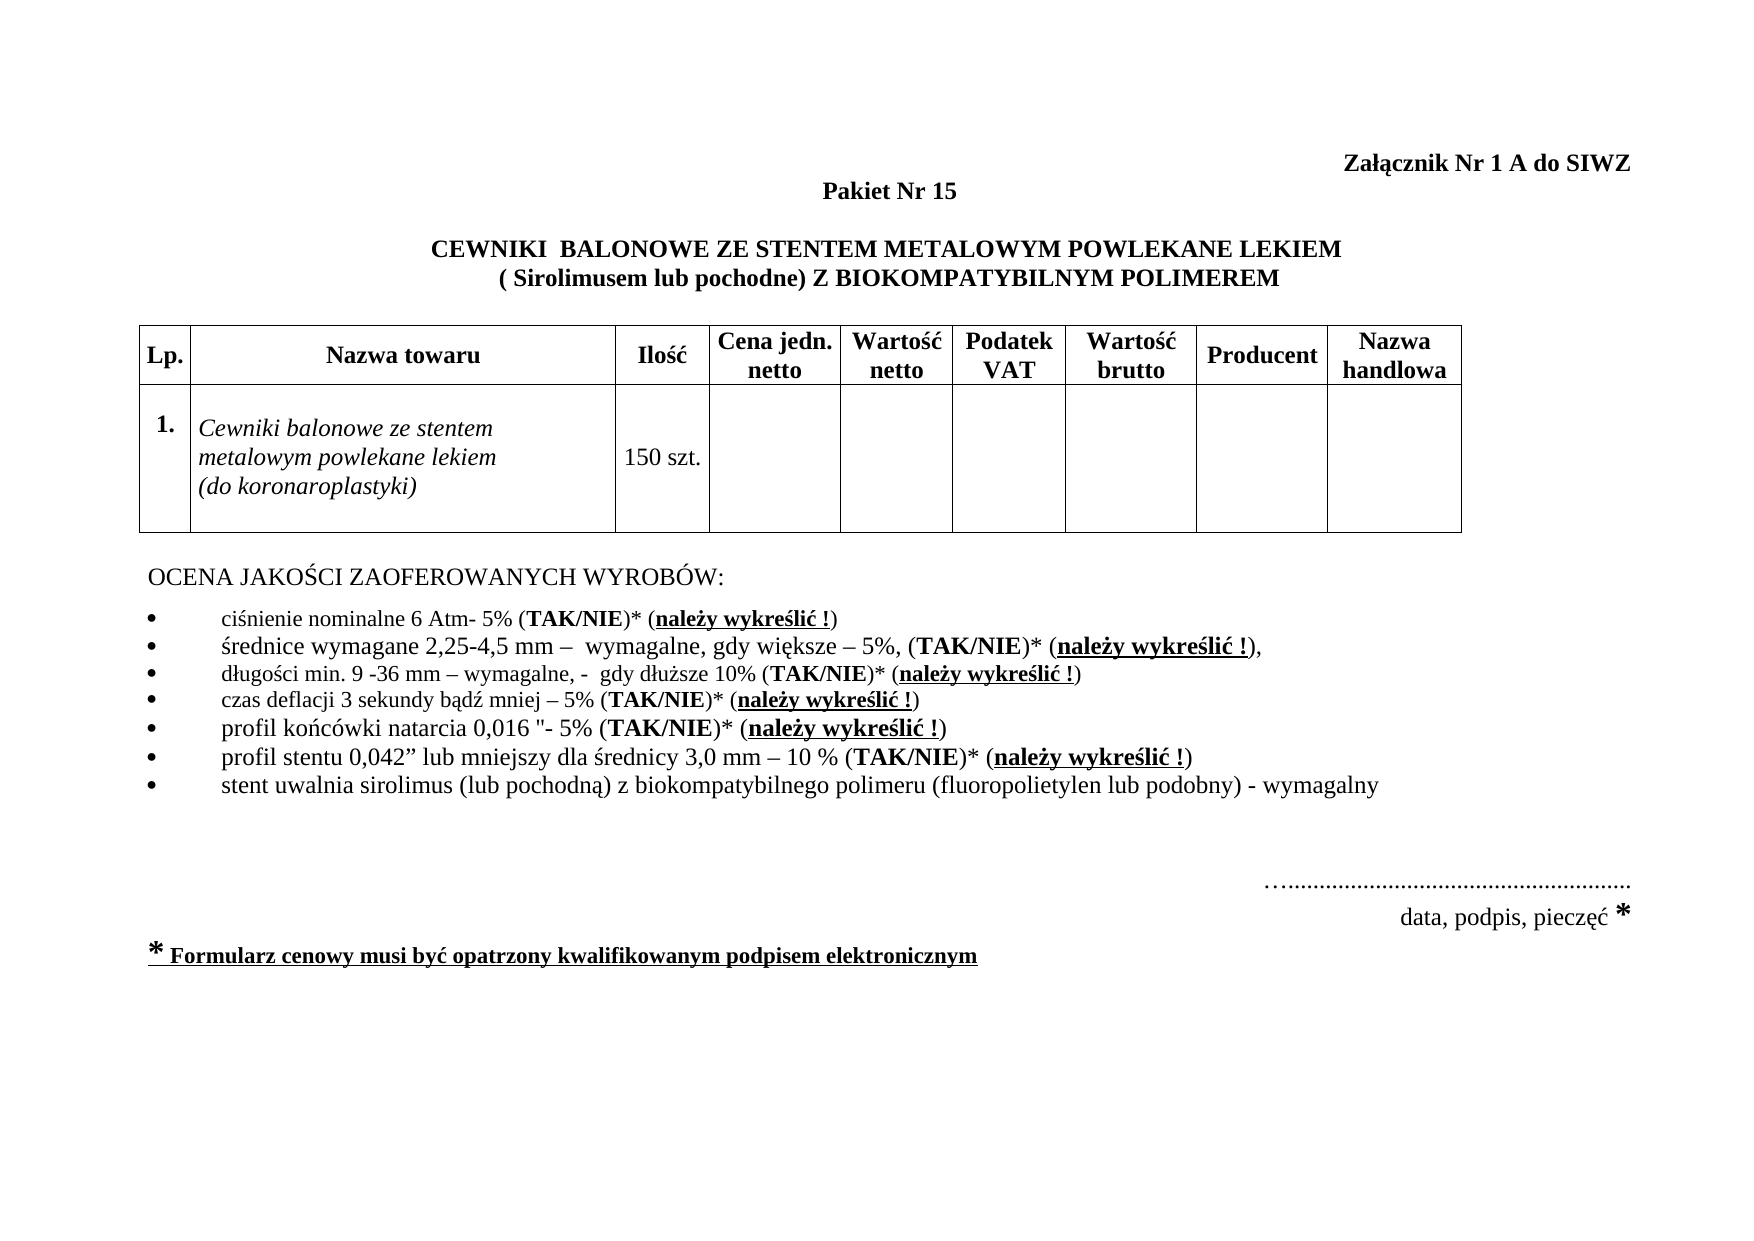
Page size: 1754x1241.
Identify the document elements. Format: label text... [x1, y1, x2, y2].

list ciśnienie nominalne 6 Atm- 5% (TAK/NIE)* (należy wykreślić !) [148, 605, 1631, 631]
table_cell [953, 385, 1065, 532]
table_header Podatek VAT [953, 326, 1065, 383]
text ( Sirolimusem lub pochodne) Z BIOKOMPATYBILNYM POLIMEREM [148, 263, 1631, 291]
table_header Lp. [140, 326, 190, 383]
subtitle CEWNIKI BALONOWE ZE STENTEM METALOWYM POWLEKANE LEKIEM [148, 234, 1631, 263]
list długości min. 9 -36 mm – wymagalne, - gdy dłuższe 10% (TAK/NIE)* (należy wykreślić !) [148, 660, 1631, 687]
text OCENA JAKOŚCI ZAOFEROWANYCH WYROBÓW: [148, 562, 1631, 591]
list profil końcówki natarcia 0,016 ''- 5% (TAK/NIE)* (należy wykreślić !) [148, 713, 1631, 742]
table_cell [710, 385, 840, 532]
table_cell 150 szt. [616, 385, 709, 532]
text * Formularz cenowy musi być opatrzony kwalifikowanym podpisem elektronicznym [148, 932, 1631, 970]
table_header Nazwa towaru [191, 326, 615, 383]
list stent uwalnia sirolimus (lub pochodną) z biokompatybilnego polimeru (fluoropolietylen lub podobny) - wymagalny [148, 770, 1631, 799]
table_cell 1. [140, 385, 190, 532]
table_header Cena jedn. netto [710, 326, 840, 383]
table_header Nazwa handlowa [1328, 326, 1461, 383]
list profil stentu 0,042” lub mniejszy dla średnicy 3,0 mm – 10 % (TAK/NIE)* (należy wykreślić !) [148, 742, 1631, 770]
table_header Wartość brutto [1066, 326, 1196, 383]
table_cell Cewniki balonowe ze stentem metalowym powlekane lekiem (do koronaroplastyki) [191, 385, 615, 532]
table_cell [1328, 385, 1461, 532]
text …....................................................... [148, 865, 1631, 894]
subtitle Załącznik Nr 1 A do SIWZ [148, 148, 1631, 176]
table_header Wartość netto [841, 326, 952, 383]
table_cell [841, 385, 952, 532]
table_cell [1066, 385, 1196, 532]
list czas deflacji 3 sekundy bądź mniej – 5% (TAK/NIE)* (należy wykreślić !) [148, 687, 1631, 713]
text data, podpis, pieczęć * [148, 894, 1631, 932]
subtitle Pakiet Nr 15 [148, 176, 1631, 205]
table_header Ilość [616, 326, 709, 383]
list średnice wymagane 2,25-4,5 mm – wymagalne, gdy większe – 5%, (TAK/NIE)* (należy wykreślić !), [148, 631, 1631, 660]
table_header Producent [1197, 326, 1327, 383]
table_cell [1197, 385, 1327, 532]
